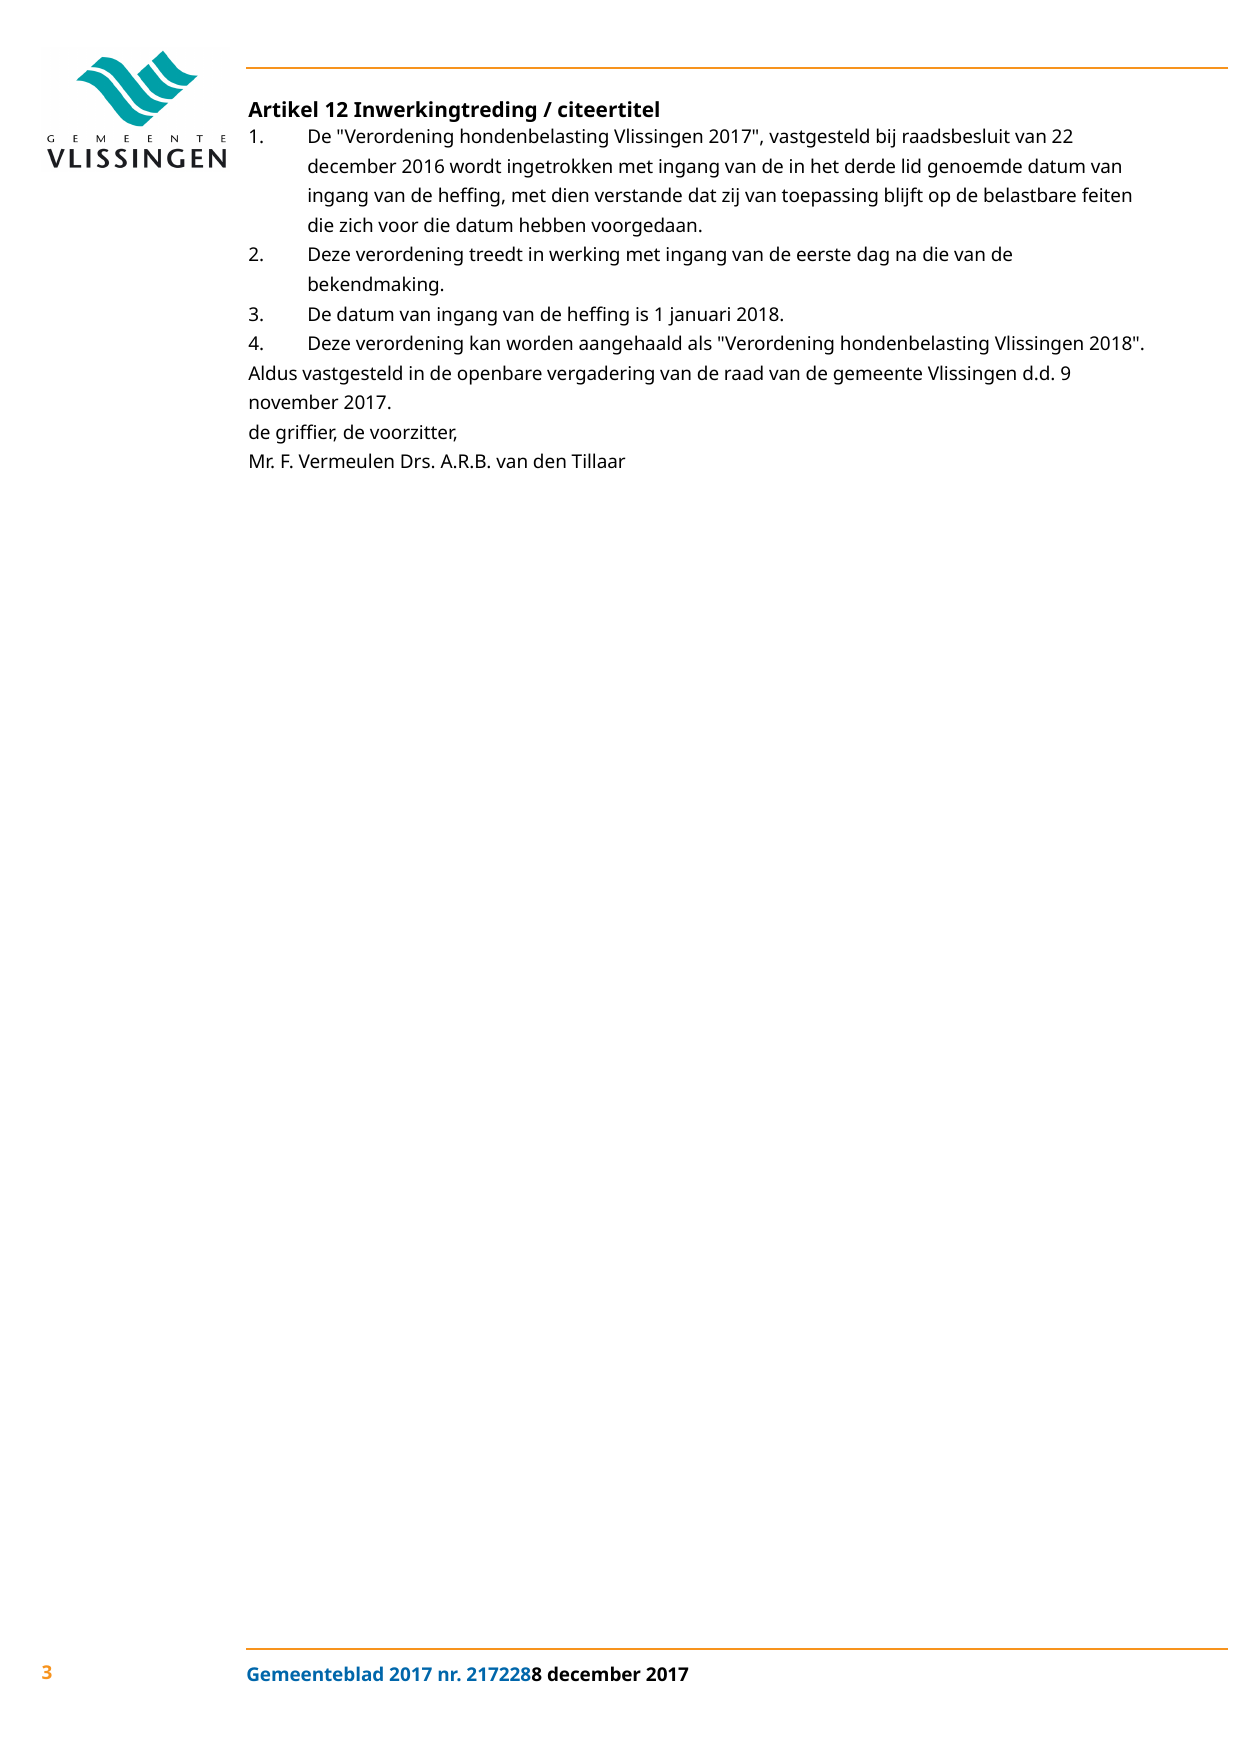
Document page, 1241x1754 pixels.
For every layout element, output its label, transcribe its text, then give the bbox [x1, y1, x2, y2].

text Aldus vastgesteld in de openbare vergadering van de raad van de gemeente Vlissingen d.d. 9 november 2017. [248, 360, 1152, 415]
text Artikel 12 Inwerkingtreding / citeertitel [248, 95, 1152, 123]
list Deze verordening kan worden aangehaald als "Verordening hondenbelasting Vlissingen 2018". [248, 330, 1152, 356]
list De "Verordening hondenbelasting Vlissingen 2017", vastgesteld bij raadsbesluit van 22 december 2016 wordt ingetrokken met ingang van de in het derde lid genoemde datum van ingang van de heffing, met dien verstande dat zij van toepassing blijft op de belastbare feiten die zich voor die datum hebben voorgedaan. [248, 123, 1152, 238]
list Deze verordening treedt in werking met ingang van de eerste dag na die van de bekendmaking. [248, 242, 1152, 297]
list De datum van ingang van de heffing is 1 januari 2018. [248, 301, 1152, 326]
picture [41, 47, 231, 172]
text Mr. F. Vermeulen Drs. A.R.B. van den Tillaar [248, 449, 1152, 474]
text de griffier, de voorzitter, [248, 419, 1152, 445]
